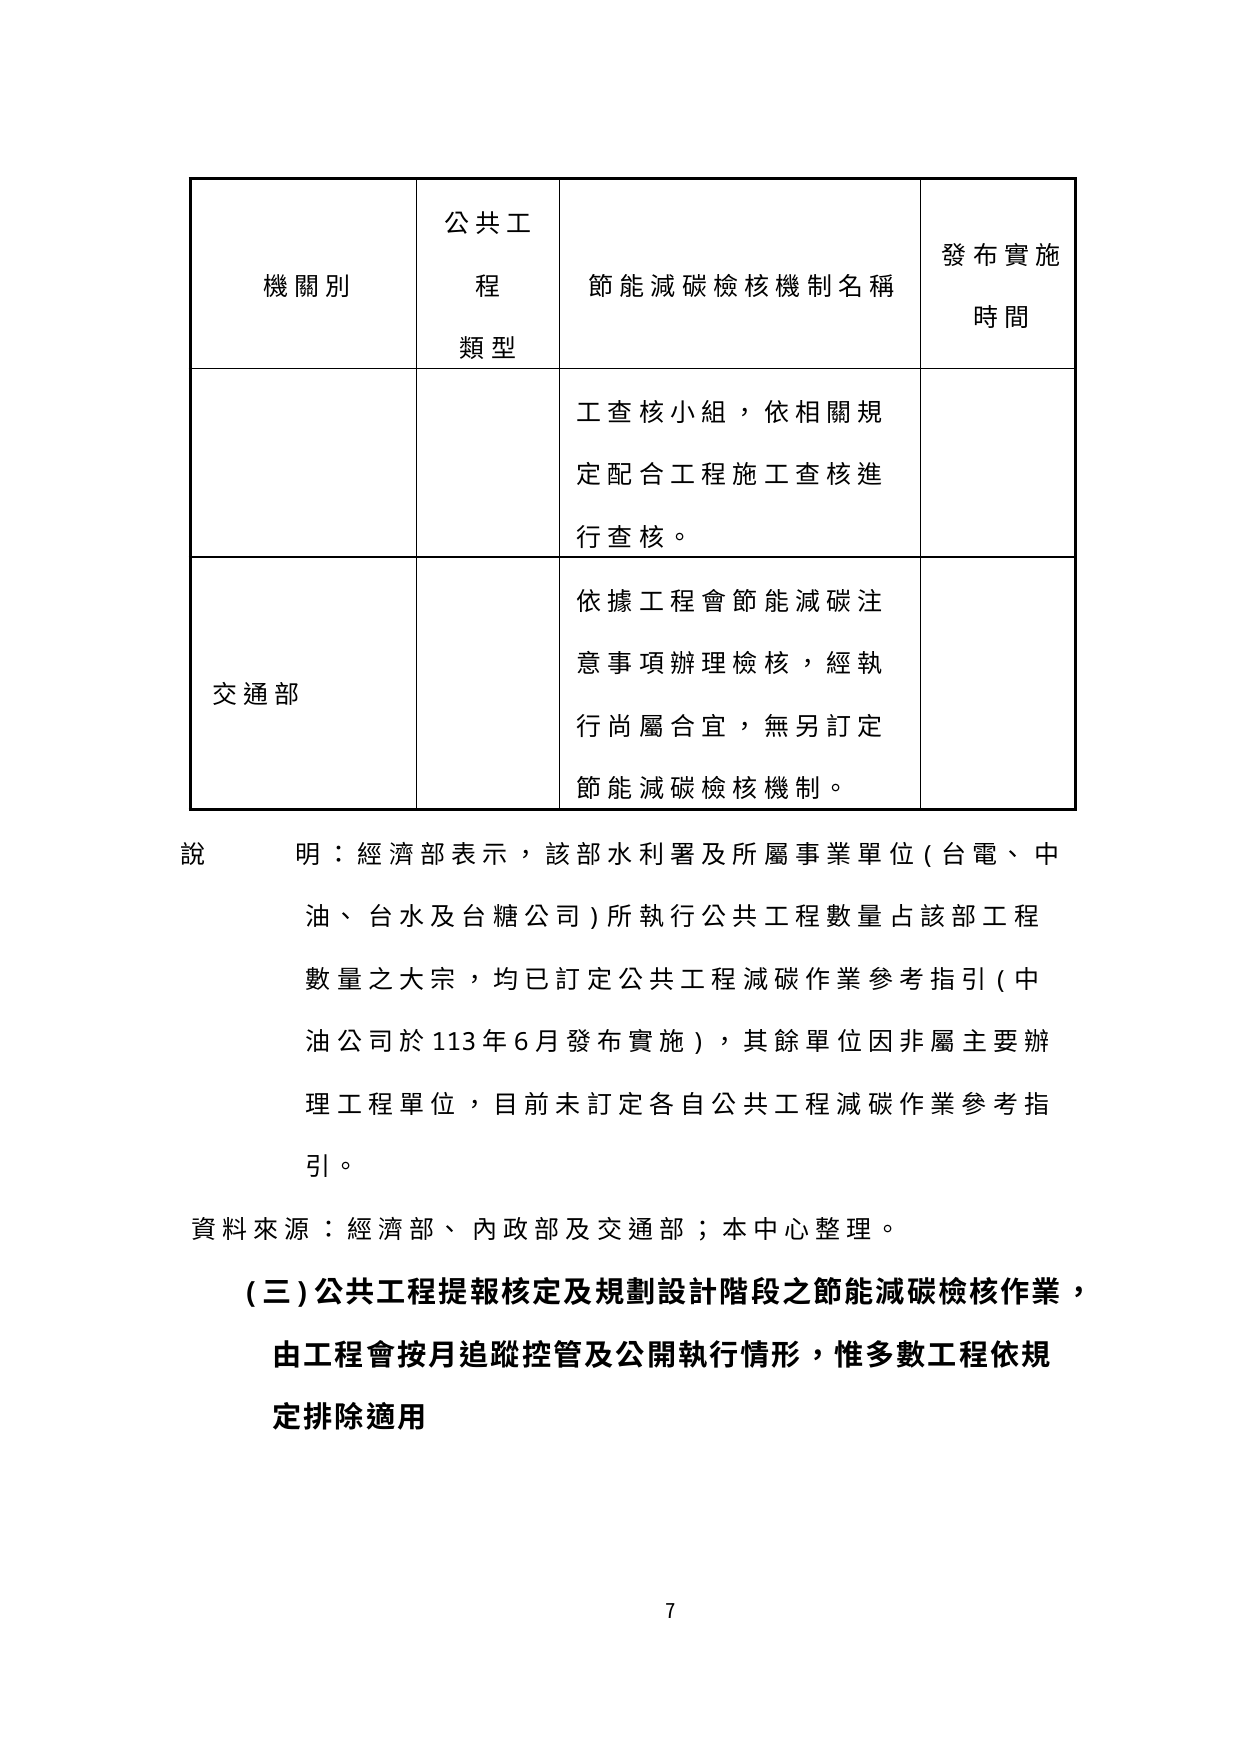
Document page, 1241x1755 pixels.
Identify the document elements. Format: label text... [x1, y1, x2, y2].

table_cell 依據工程會節能減碳注意事項辦理檢核，經執行尚屬合宜，無另訂定節能減碳檢核機制。 [560, 558, 920, 807]
table_header 發布實施 時間 [921, 180, 1074, 368]
table_cell 工查核小組，依相關規定配合工程施工查核進行查核。 [560, 369, 920, 556]
table_header 公共工程 類型 [417, 180, 559, 368]
table_header 機關別 [192, 180, 416, 368]
table_header 節能減碳檢核機制名稱 [560, 180, 920, 368]
table_cell [417, 369, 559, 556]
text (三)公共工程提報核定及規劃設計階段之節能減碳檢核作業，由工程會按月追蹤控管及公開執行情形，惟多數工程依規定排除適用 [236, 1248, 1063, 1436]
table_cell [192, 369, 416, 556]
text 說 明：經濟部表示，該部水利署及所屬事業單位(台電、中油、台水及台糖公司)所執行公共工程數量占該部工程數量之大宗，均已訂定公共工程減碳作業參考指引(中油公司於113年6月發布實施)，其餘單位因非屬主要辦理工程單位，目前未訂定各自公共工程減碳作業參考指引。 [177, 811, 1063, 1186]
table_cell [921, 369, 1074, 556]
table_cell [417, 558, 559, 807]
text 資料來源：經濟部、內政部及交通部；本中心整理。 [178, 1186, 1063, 1248]
table_cell 交通部 [192, 558, 416, 807]
table_cell [921, 558, 1074, 807]
